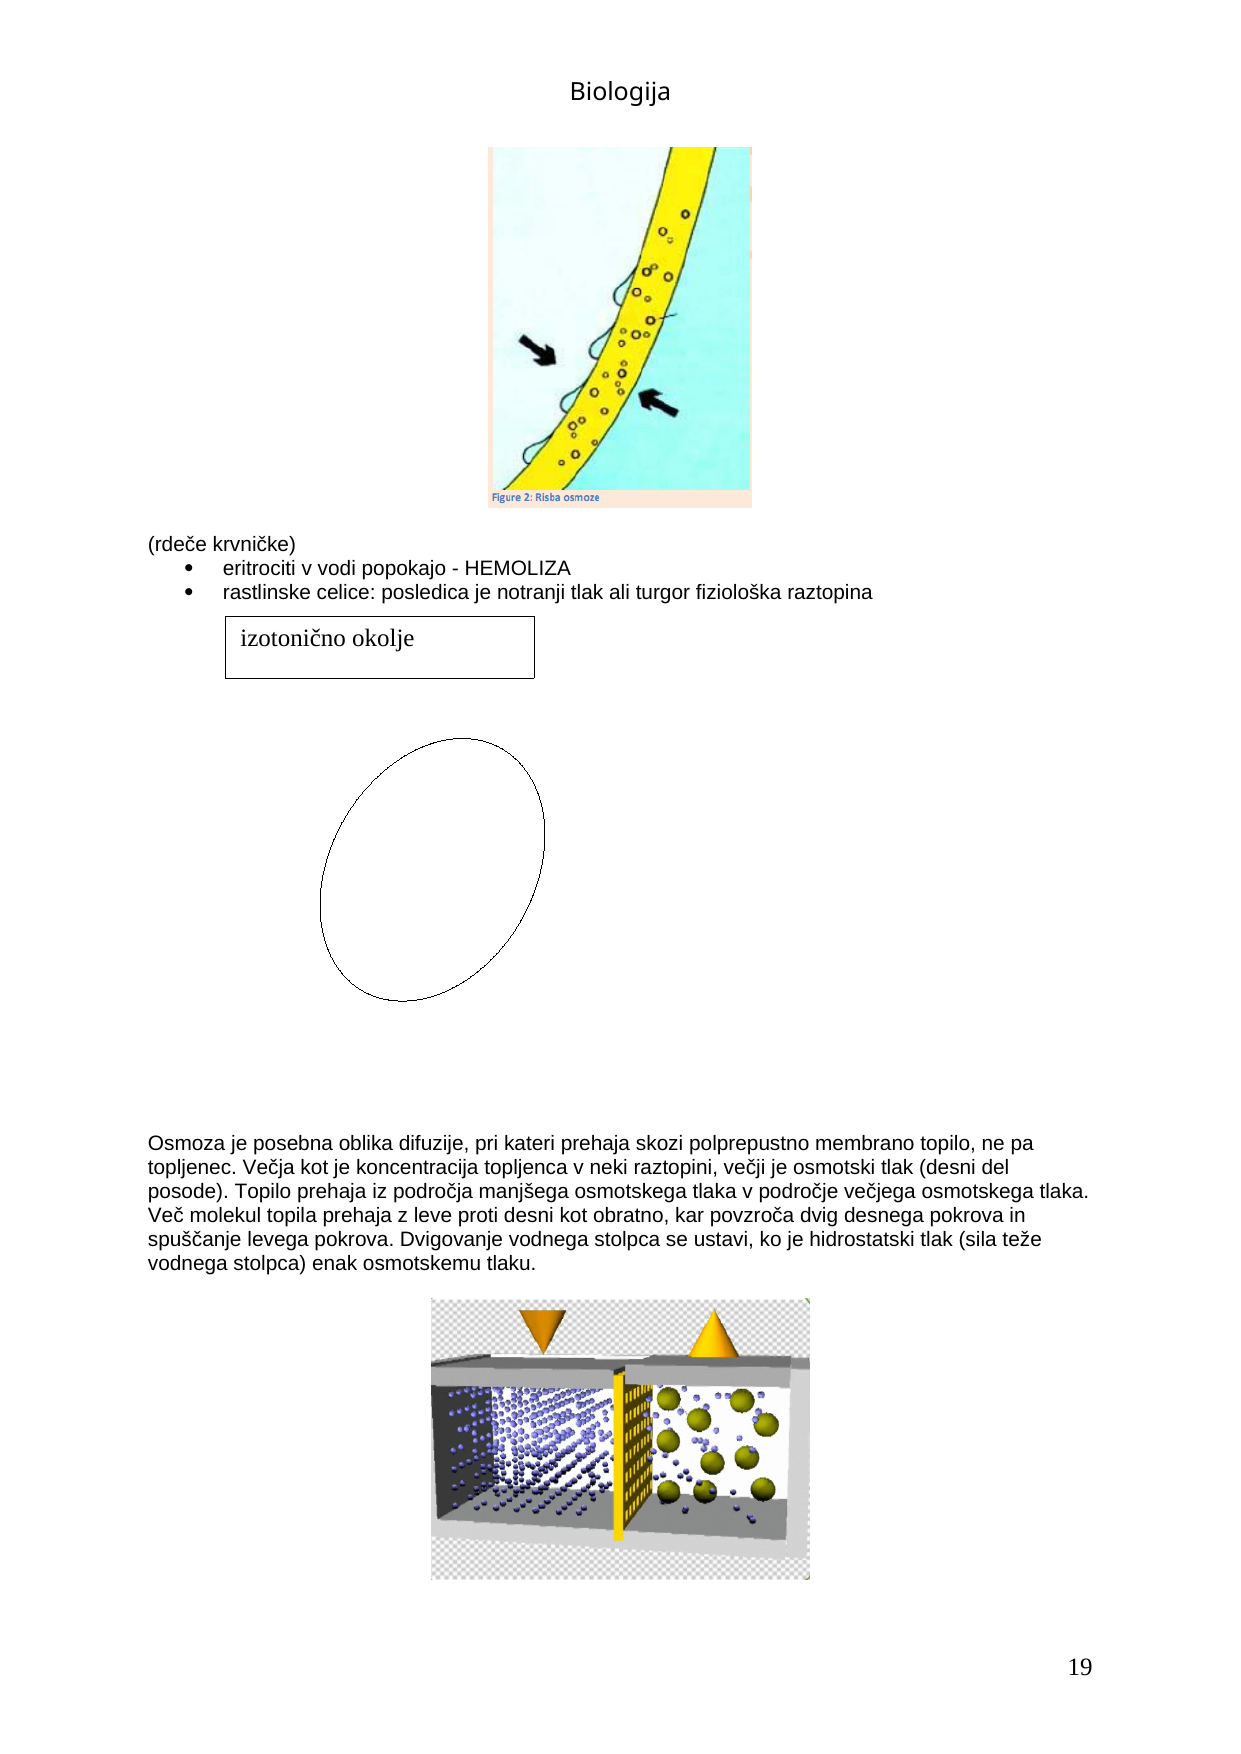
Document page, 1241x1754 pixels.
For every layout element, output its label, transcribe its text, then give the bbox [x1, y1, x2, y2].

picture [431, 1298, 810, 1580]
list eritrociti v vodi popokajo - HEMOLIZA [185, 556, 1093, 580]
list rastlinske celice: posledica je notranji tlak ali turgor fiziološka raztopina [185, 580, 1093, 604]
picture [488, 147, 752, 508]
text (rdeče krvničke) [148, 532, 1093, 556]
text izotonično okolje [240, 623, 519, 652]
text Osmoza je posebna oblika difuzije, pri kateri prehaja skozi polprepustno membrano topilo, ne pa topljenec. Večja kot je koncentracija topljenca v neki raztopini, večji je osmotski tlak (desni del posode). Topilo prehaja iz področja manjšega osmotskega tlaka v področje večjega osmotskega tlaka. Več molekul topila prehaja z leve proti desni kot obratno, kar povzroča dvig desnega pokrova in spuščanje levega pokrova. Dvigovanje vodnega stolpca se ustavi, ko je hidrostatski tlak (sila teže vodnega stolpca) enak osmotskemu tlaku. [148, 1131, 1093, 1275]
